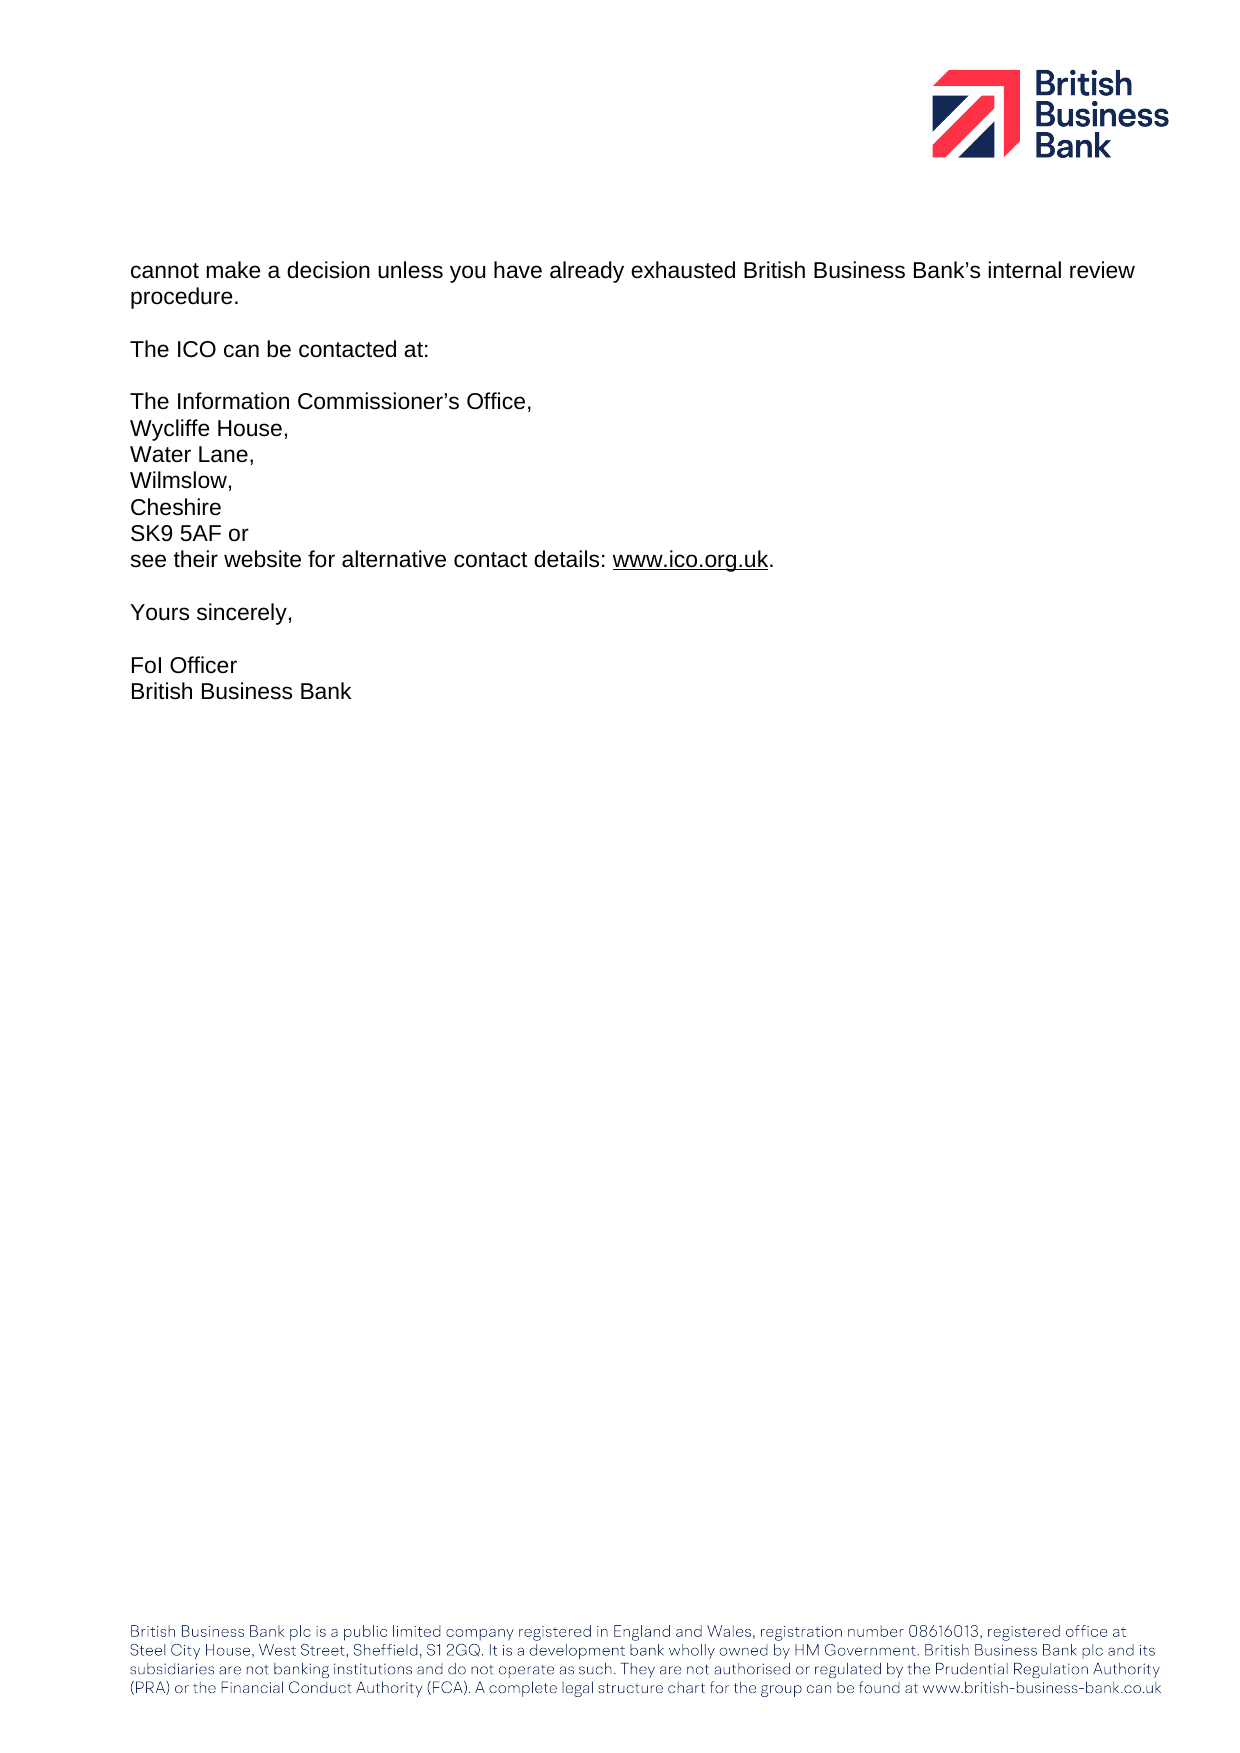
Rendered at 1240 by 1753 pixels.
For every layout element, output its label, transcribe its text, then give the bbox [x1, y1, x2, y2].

text Cheshire [130, 494, 1169, 520]
text Wycliffe House, [130, 415, 1169, 441]
text British Business Bank [130, 678, 1169, 704]
text SK9 5AF or [130, 520, 1169, 546]
text FoI Officer [130, 652, 1169, 678]
text cannot make a decision unless you have already exhausted British Business Bank’s internal review procedure. [130, 257, 1169, 309]
text The Information Commissioner’s Office, [130, 388, 1169, 415]
text Yours sincerely, [130, 599, 1169, 626]
text Wilmslow, [130, 467, 1169, 494]
text see their website for alternative contact details: www.ico.org.uk. [130, 546, 1169, 573]
text The ICO can be contacted at: [130, 336, 1169, 362]
text Water Lane, [130, 441, 1169, 467]
